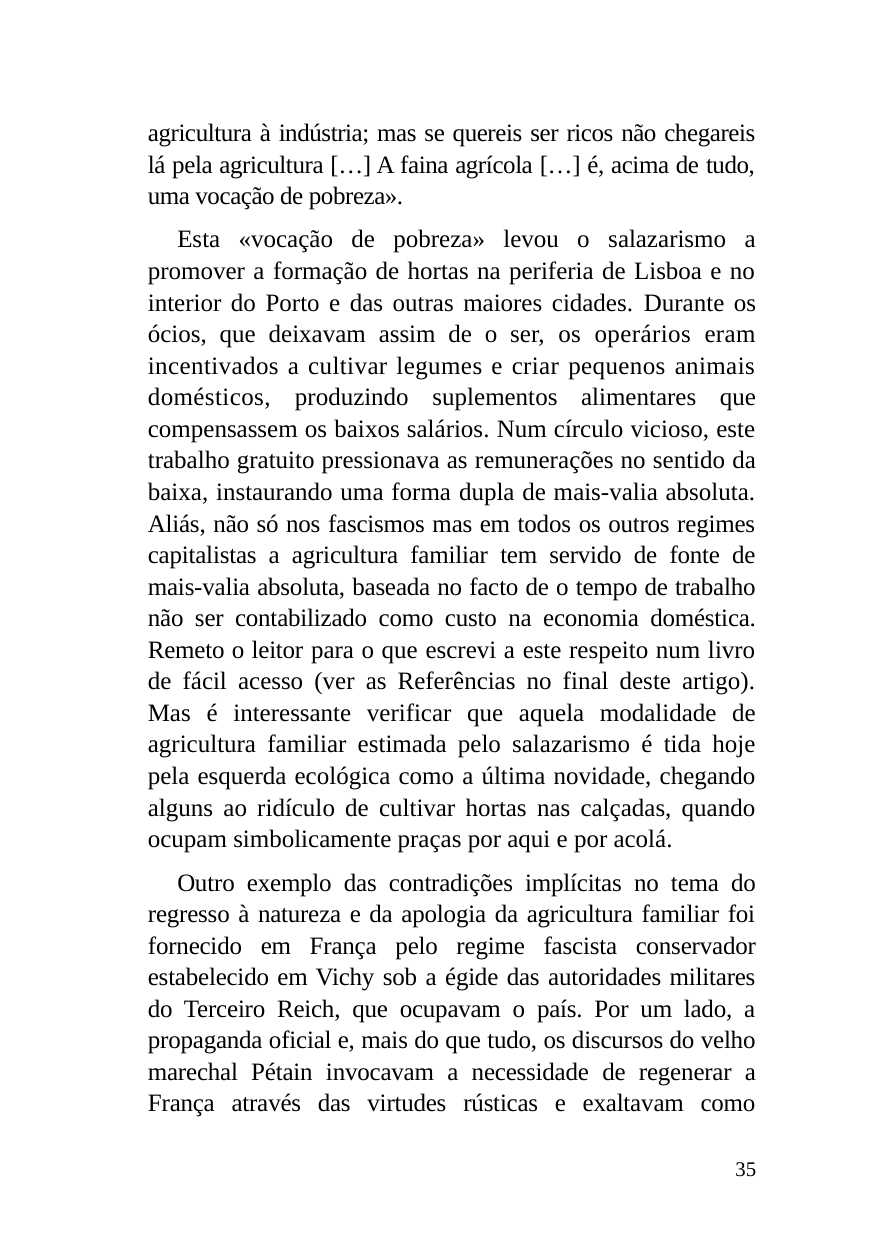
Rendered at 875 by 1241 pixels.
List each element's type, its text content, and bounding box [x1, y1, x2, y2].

text agricultura à indústria; mas se quereis ser ricos não chegareis lá pela agricultura […] A faina agrícola […] é, acima de tudo, uma vocação de pobreza». [148, 118, 756, 210]
text Outro exemplo das contradições implícitas no tema do regresso à natureza e da apologia da agricultura familiar foi fornecido em França pelo regime fascista conservador estabelecido em Vichy sob a égide das autoridades militares do Terceiro Reich, que ocupavam o país. Por um lado, a propaganda oficial e, mais do que tudo, os discursos do velho marechal Pétain invocavam a necessidade de regenerar a França através das virtudes rústicas e exaltavam como [148, 868, 756, 1117]
text Esta «vocação de pobreza» levou o salazarismo a promover a formação de hortas na periferia de Lisboa e no interior do Porto e das outras maiores cidades. Durante os ócios, que deixavam assim de o ser, os operários eram incentivados a cultivar legumes e criar pequenos animais domésticos, produzindo suplementos alimentares que compensassem os baixos salários. Num círculo vicioso, este trabalho gratuito pressionava as remunerações no sentido da baixa, instaurando uma forma dupla de mais-valia absoluta. Aliás, não só nos fascismos mas em todos os outros regimes capitalistas a agricultura familiar tem servido de fonte de mais-valia absoluta, baseada no facto de o tempo de trabalho não ser contabilizado como custo na economia doméstica. Remeto o leitor para o que escrevi a este respeito num livro de fácil acesso (ver as Referências no final deste artigo). Mas é interessante verificar que aquela modalidade de agricultura familiar estimada pelo salazarismo é tida hoje pela esquerda ecológica como a última novidade, chegando alguns ao ridículo de cultivar hortas nas calçadas, quando ocupam simbolicamente praças por aqui e por acolá. [148, 224, 756, 853]
